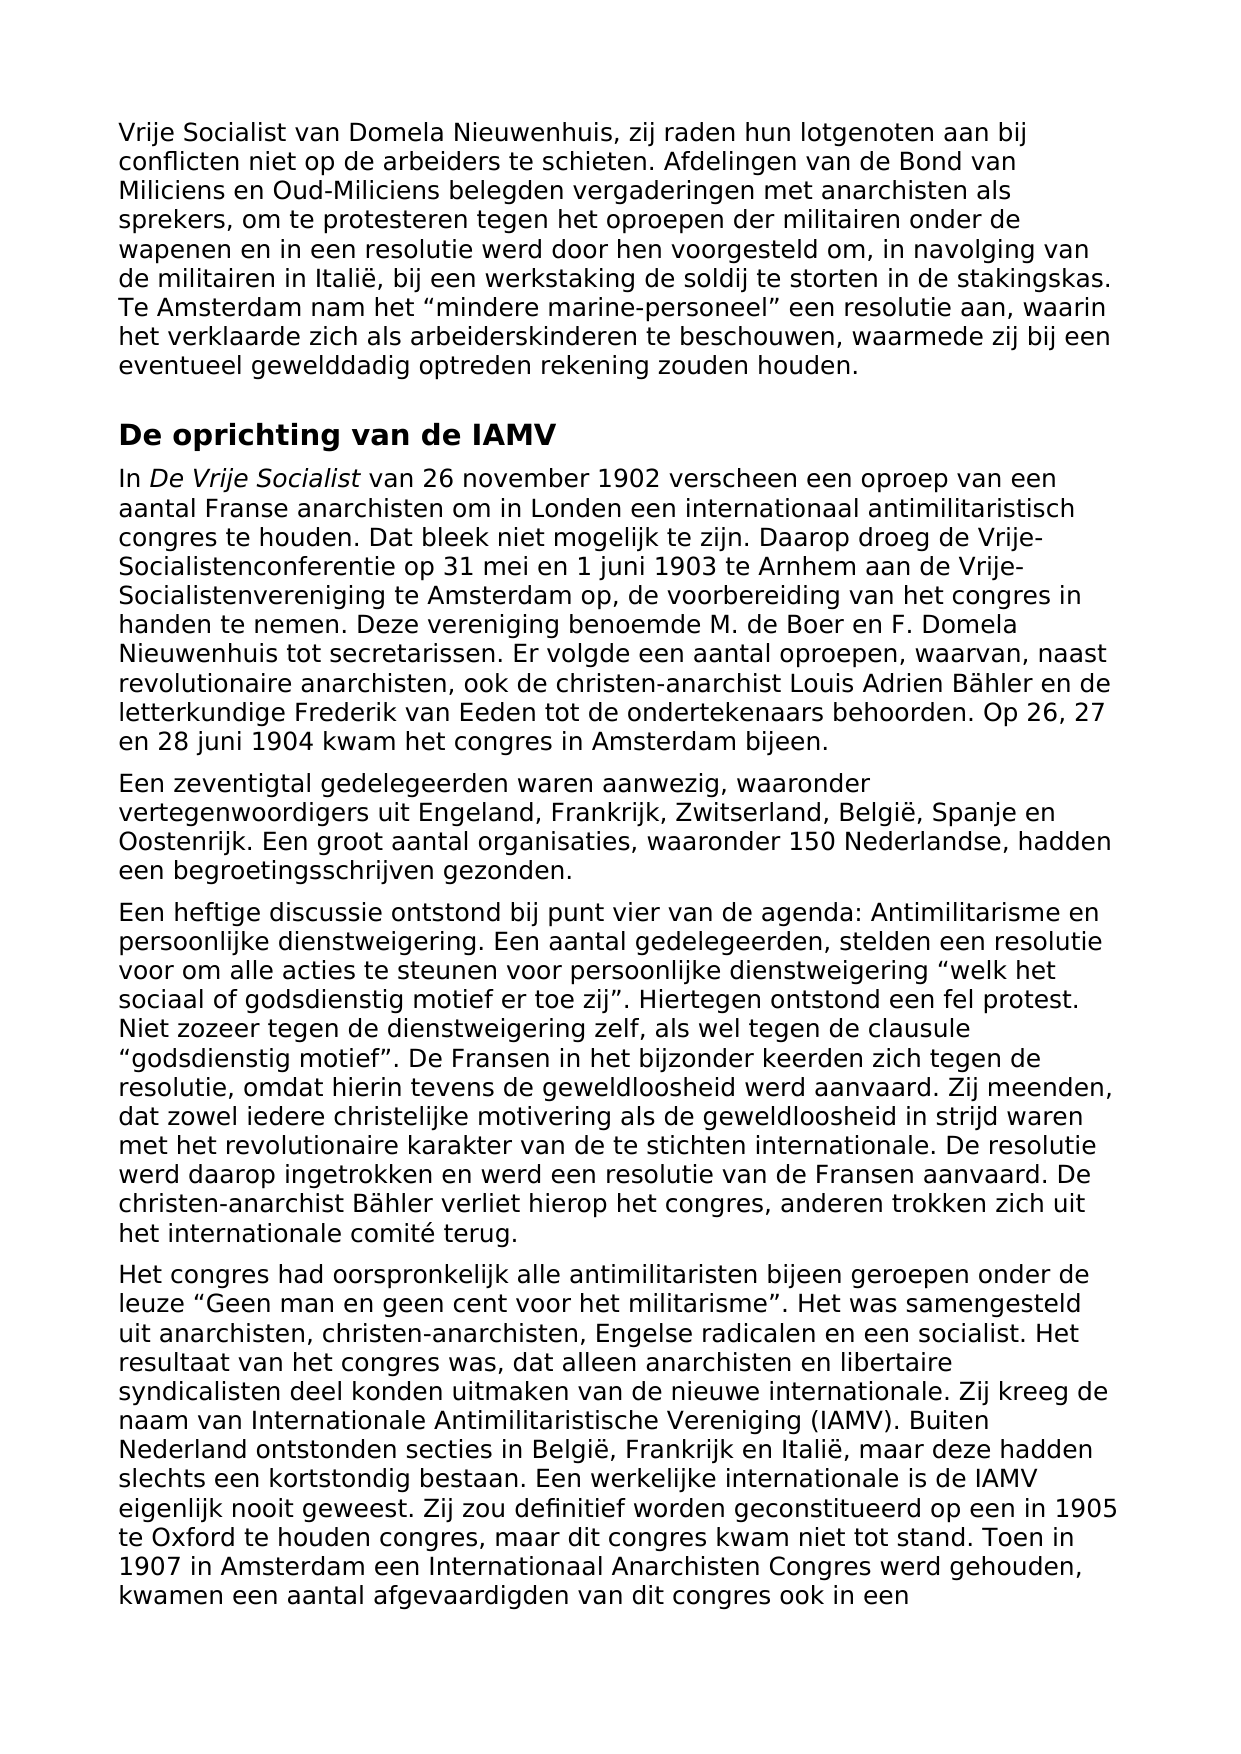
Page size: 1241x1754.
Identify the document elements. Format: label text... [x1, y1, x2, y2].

text Vrije Socialist van Domela Nieuwenhuis, zij raden hun lotgenoten aan bij conflicten niet op de arbeiders te schieten. Afdelingen van de Bond van Miliciens en Oud-Miliciens belegden vergaderingen met anarchisten als sprekers, om te protesteren tegen het oproepen der militairen onder de wapenen en in een resolutie werd door hen voorgesteld om, in navolging van de militairen in Italië, bij een werkstaking de soldij te storten in de stakingskas. Te Amsterdam nam het “mindere marine-personeel” een resolutie aan, waarin het verklaarde zich als arbeiderskinderen te beschouwen, waarmede zij bij een eventueel gewelddadig optreden rekening zouden houden. [118, 118, 1122, 381]
subtitle De oprichting van de IAMV [118, 418, 1122, 452]
text Een heftige discussie ontstond bij punt vier van de agenda: Antimilitarisme en persoonlijke dienstweigering. Een aantal gedelegeerden, stelden een resolutie voor om alle acties te steunen voor persoonlijke dienstweigering “welk het sociaal of godsdienstig motief er toe zij”. Hiertegen ontstond een fel protest. Niet zozeer tegen de dienstweigering zelf, als wel tegen de clausule “godsdienstig motief”. De Fransen in het bijzonder keerden zich tegen de resolutie, omdat hierin tevens de geweldloosheid werd aanvaard. Zij meenden, dat zowel iedere christelijke motivering als de geweldloosheid in strijd waren met het revolutionaire karakter van de te stichten internationale. De resolutie werd daarop ingetrokken en werd een resolutie van de Fransen aanvaard. De christen-anarchist Bähler verliet hierop het congres, anderen trokken zich uit het internationale comité terug. [118, 898, 1122, 1248]
text In De Vrije Socialist van 26 november 1902 verscheen een oproep van een aantal Franse anarchisten om in Londen een internationaal antimilitaristisch congres te houden. Dat bleek niet mogelijk te zijn. Daarop droeg de Vrije-Socialistenconferentie op 31 mei en 1 juni 1903 te Arnhem aan de Vrije-Socialistenvereniging te Amsterdam op, de voorbereiding van het congres in handen te nemen. Deze vereniging benoemde M. de Boer en F. Domela Nieuwenhuis tot secretarissen. Er volgde een aantal oproepen, waarvan, naast revolutionaire anarchisten, ook de christen-anarchist Louis Adrien Bähler en de letterkundige Frederik van Eeden tot de ondertekenaars behoorden. Op 26, 27 en 28 juni 1904 kwam het congres in Amsterdam bijeen. [118, 464, 1122, 756]
text Een zeventigtal gedelegeerden waren aanwezig, waaronder vertegenwoordigers uit Engeland, Frankrijk, Zwitserland, België, Spanje en Oostenrijk. Een groot aantal organisaties, waaronder 150 Nederlandse, hadden een begroetingsschrijven gezonden. [118, 769, 1122, 885]
text Het congres had oorspronkelijk alle antimilitaristen bijeen geroepen onder de leuze “Geen man en geen cent voor het militarisme”. Het was samengesteld uit anarchisten, christen-anarchisten, Engelse radicalen en een socialist. Het resultaat van het congres was, dat alleen anarchisten en libertaire syndicalisten deel konden uitmaken van de nieuwe internationale. Zij kreeg de naam van Internationale Antimilitaristische Vereniging (IAMV). Buiten Nederland ontstonden secties in België, Frankrijk en Italië, maar deze hadden slechts een kortstondig bestaan. Een werkelijke internationale is de IAMV eigenlijk nooit geweest. Zij zou definitief worden geconstitueerd op een in 1905 te Oxford te houden congres, maar dit congres kwam niet tot stand. Toen in 1907 in Amsterdam een Internationaal Anarchisten Congres werd gehouden, kwamen een aantal afgevaardigden van dit congres ook in een [118, 1260, 1122, 1610]
